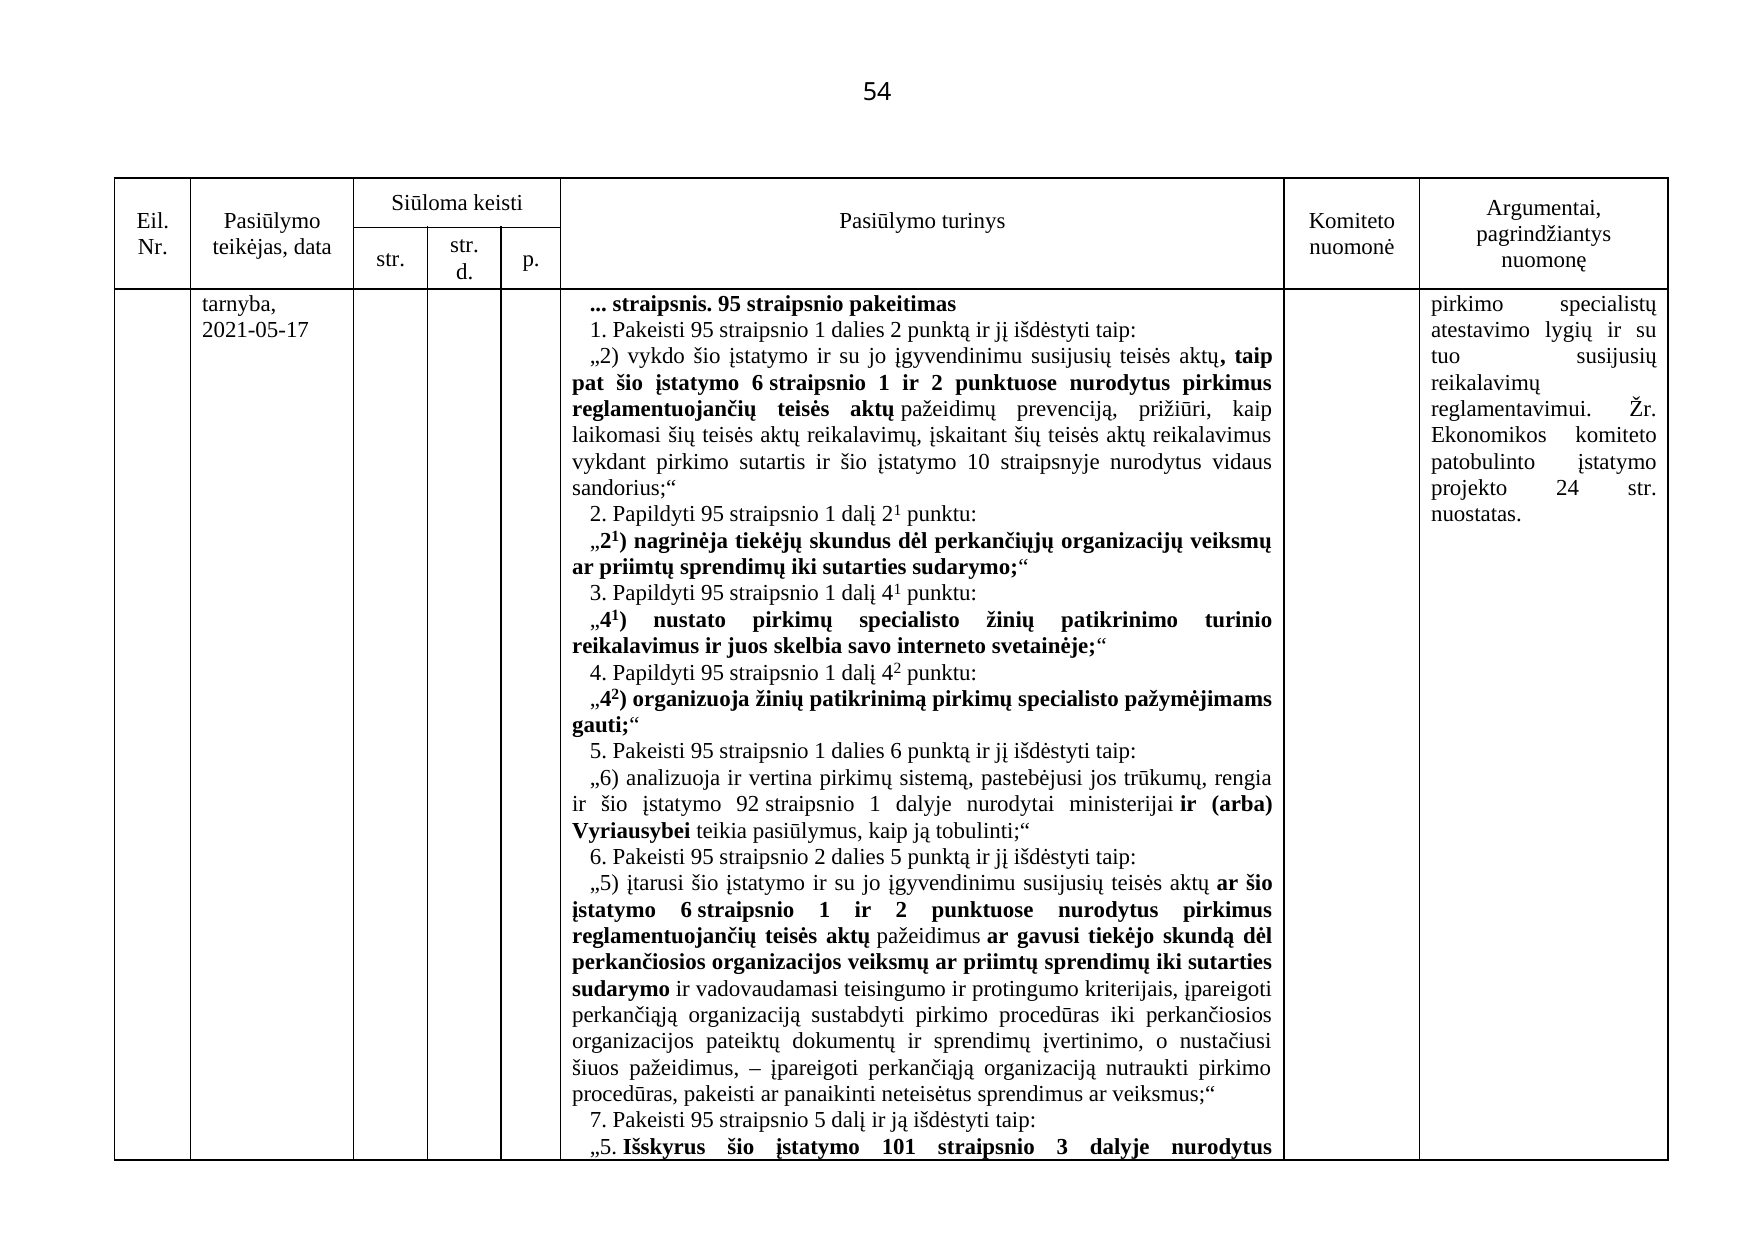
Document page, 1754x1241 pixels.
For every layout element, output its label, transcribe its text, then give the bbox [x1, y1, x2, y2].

table_cell [115, 290, 190, 1159]
table_cell [354, 290, 427, 1159]
table_cell p. [502, 228, 560, 288]
table_cell str. [354, 228, 427, 288]
table_cell pirkimo specialistų atestavimo lygių ir su tuo susijusių reikalavimų reglamentavimui. Žr. Ekonomikos komiteto patobulinto įstatymo projekto 24 str. nuostatas. [1420, 290, 1667, 1159]
table_cell [1285, 290, 1419, 1159]
table_header Argumentai, pagrindžiantys nuomonę [1420, 179, 1667, 288]
table_cell [428, 290, 500, 1159]
table_header Pasiūlymo turinys [561, 179, 1283, 288]
table_cell str. d. [428, 228, 500, 288]
table_header Pasiūlymo teikėjas, data [191, 179, 353, 288]
table_cell ... straipsnis. 95 straipsnio pakeitimas 1. Pakeisti 95 straipsnio 1 dalies 2 punktą ir jį išdėstyti taip: „2) vykdo šio įstatymo ir su jo įgyvendinimu susijusių teisės aktų, taip pat šio įstatymo 6 straipsnio 1 ir 2 punktuose nurodytus pirkimus reglamentuojančių teisės aktų pažeidimų prevenciją, prižiūri, kaip laikomasi šių teisės aktų reikalavimų, įskaitant šių teisės aktų reikalavimus vykdant pirkimo sutartis ir šio įstatymo 10 straipsnyje nurodytus vidaus sandorius;“ 2. Papildyti 95 straipsnio 1 dalį 21 punktu: „21) nagrinėja tiekėjų skundus dėl perkančiųjų organizacijų veiksmų ar priimtų sprendimų iki sutarties sudarymo;“ 3. Papildyti 95 straipsnio 1 dalį 41 punktu: „41) nustato pirkimų specialisto žinių patikrinimo turinio reikalavimus ir juos skelbia savo interneto svetainėje;“ 4. Papildyti 95 straipsnio 1 dalį 42 punktu: „42) organizuoja žinių patikrinimą pirkimų specialisto pažymėjimams gauti;“ 5. Pakeisti 95 straipsnio 1 dalies 6 punktą ir jį išdėstyti taip: „6) analizuoja ir vertina pirkimų sistemą, pastebėjusi jos trūkumų, rengia ir šio įstatymo 92 straipsnio 1 dalyje nurodytai ministerijai ir (arba) Vyriausybei teikia pasiūlymus, kaip ją tobulinti;“ 6. Pakeisti 95 straipsnio 2 dalies 5 punktą ir jį išdėstyti taip: „5) įtarusi šio įstatymo ir su jo įgyvendinimu susijusių teisės aktų ar šio įstatymo 6 straipsnio 1 ir 2 punktuose nurodytus pirkimus reglamentuojančių teisės aktų pažeidimus ar gavusi tiekėjo skundą dėl perkančiosios organizacijos veiksmų ar priimtų sprendimų iki sutarties sudarymo ir vadovaudamasi teisingumo ir protingumo kriterijais, įpareigoti perkančiąją organizaciją sustabdyti pirkimo procedūras iki perkančiosios organizacijos pateiktų dokumentų ir sprendimų įvertinimo, o nustačiusi šiuos pažeidimus, – įpareigoti perkančiąją organizaciją nutraukti pirkimo procedūras, pakeisti ar panaikinti neteisėtus sprendimus ar veiksmus;“ 7. Pakeisti 95 straipsnio 5 dalį ir ją išdėstyti taip: „5. Išskyrus šio įstatymo 101 straipsnio 3 dalyje nurodytus [561, 290, 1283, 1159]
table_cell tarnyba, 2021-05-17 [191, 290, 353, 1159]
table_header Eil. Nr. [115, 179, 190, 288]
table_header Siūloma keisti [354, 179, 560, 226]
table_header Komiteto nuomonė [1285, 179, 1419, 288]
table_cell [502, 290, 560, 1159]
